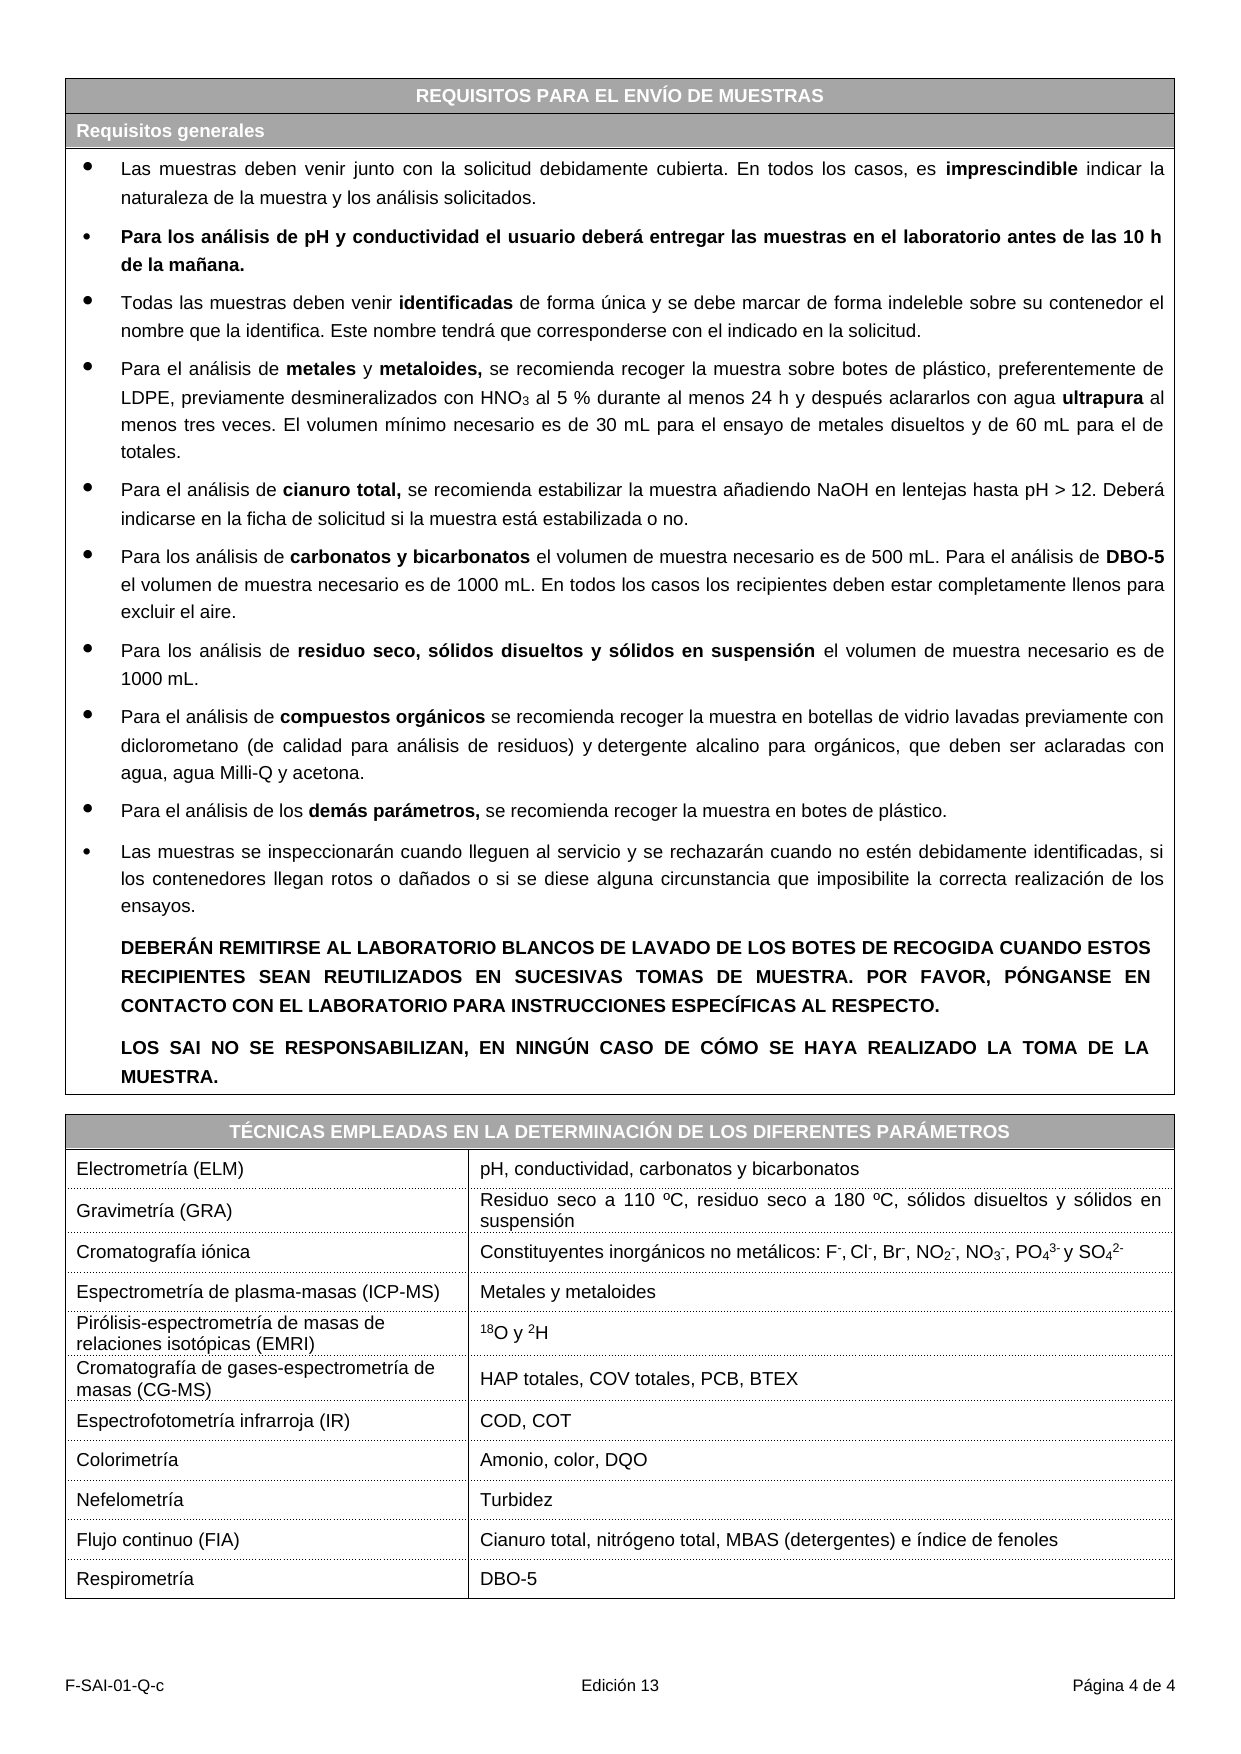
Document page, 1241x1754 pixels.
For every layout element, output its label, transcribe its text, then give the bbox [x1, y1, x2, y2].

table_cell Flujo continuo (FIA) [66, 1519, 468, 1559]
table_cell Cromatografía de gases-espectrometría de masas (CG-MS) [66, 1355, 468, 1400]
table_cell Gravimetría (GRA) [66, 1188, 468, 1232]
table_cell pH, conductividad, carbonatos y bicarbonatos [469, 1150, 1174, 1188]
table_cell Espectrofotometría infrarroja (IR) [66, 1400, 468, 1440]
table_cell Pirólisis-espectrometría de masas de relaciones isotópicas (EMRI) [66, 1311, 468, 1354]
table_cell Constituyentes inorgánicos no metálicos: F-, Cl-, Br-, NO2-, NO3-, PO43- y SO42- [469, 1232, 1174, 1271]
table_cell Requisitos generales [66, 114, 1174, 147]
table_cell 18O y 2H [469, 1311, 1174, 1354]
table_header REQUISITOS PARA EL ENVÍO DE MUESTRAS [66, 79, 1174, 113]
table_cell HAP totales, COV totales, PCB, BTEX [469, 1355, 1174, 1400]
table_cell Colorimetría [66, 1440, 468, 1479]
table_cell COD, COT [469, 1400, 1174, 1440]
table_cell Las muestras deben venir junto con la solicitud debidamente cubierta. En todos los casos, es imprescindible indicar la naturaleza de la muestra y los análisis solicitados. Para los análisis de pH y conductividad el usuario deberá entregar las muestras en el laboratorio antes de las 10 h de la mañana. Todas las muestras deben venir identificadas de forma única y se debe marcar de forma indeleble sobre su contenedor el nombre que la identifica. Este nombre tendrá que corresponderse con el indicado en la solicitud. Para el análisis de metales y metaloides, se recomienda recoger la muestra sobre botes de plástico, preferentemente de LDPE, previamente desmineralizados con HNO3 al 5 % durante al menos 24 h y después aclararlos con agua ultrapura al menos tres veces. El volumen mínimo necesario es de 30 mL para el ensayo de metales disueltos y de 60 mL para el de totales. Para el análisis de cianuro total, se recomienda estabilizar la muestra añadiendo NaOH en lentejas hasta pH > 12. Deberá indicarse en la ficha de solicitud si la muestra está estabilizada o no. Para los análisis de carbonatos y bicarbonatos el volumen de muestra necesario es de 500 mL. Para el análisis de DBO-5 el volumen de muestra necesario es de 1000 mL. En todos los casos los recipientes deben estar completamente llenos para excluir el aire. Para los análisis de residuo seco, sólidos disueltos y sólidos en suspensión el volumen de muestra necesario es de 1000 mL. Para el análisis de compuestos orgánicos se recomienda recoger la muestra en botellas de vidrio lavadas previamente con diclorometano (de calidad para análisis de residuos) y detergente alcalino para orgánicos, que deben ser aclaradas con agua, agua Milli-Q y acetona. Para el análisis de los demás parámetros, se recomienda recoger la muestra en botes de plástico. Las muestras se inspeccionarán cuando lleguen al servicio y se rechazarán cuando no estén debidamente identificadas, si los contenedores llegan rotos o dañados o si se diese alguna circunstancia que imposibilite la correcta realización de los ensayos. DEBERÁN REMITIRSE AL LABORATORIO BLANCOS DE LAVADO DE LOS BOTES DE RECOGIDA CUANDO ESTOS recipientes SEAN REUTILIZADOS EN sucesivas TOMAS DE MUESTRA. POR FAVOR, PÓNGANSE EN CONTACTO CON EL LABORATORIO PARA INSTRUCCIONES ESPECÍFICAS AL RESPECTO. Los SAI no se responsabILIZAN, en ningún caso de cÓmo se HAYA REALIZADO La toma dE LA mUEstra. [66, 149, 1174, 1094]
table_cell Electrometría (ELM) [66, 1150, 468, 1188]
table_cell Amonio, color, DQO [469, 1440, 1174, 1479]
table_cell Cromatografía iónica [66, 1232, 468, 1271]
table_cell [65, 1095, 1174, 1114]
table_cell Respirometría [66, 1559, 468, 1598]
table_cell DBO-5 [469, 1559, 1174, 1598]
table_cell Cianuro total, nitrógeno total, MBAS (detergentes) e índice de fenoles [469, 1519, 1174, 1559]
table_cell TÉCNICAS EMPLEADAS EN LA DETERMINACIÓN DE LOS DIFERENTES PARÁMETROS [66, 1115, 1174, 1148]
table_cell Nefelometría [66, 1480, 468, 1519]
table_cell Espectrometría de plasma-masas (ICP-MS) [66, 1271, 468, 1311]
table_cell Residuo seco a 110 ºC, residuo seco a 180 ºC, sólidos disueltos y sólidos en suspensión [469, 1188, 1174, 1232]
table_cell Metales y metaloides [469, 1271, 1174, 1311]
table_cell Turbidez [469, 1480, 1174, 1519]
